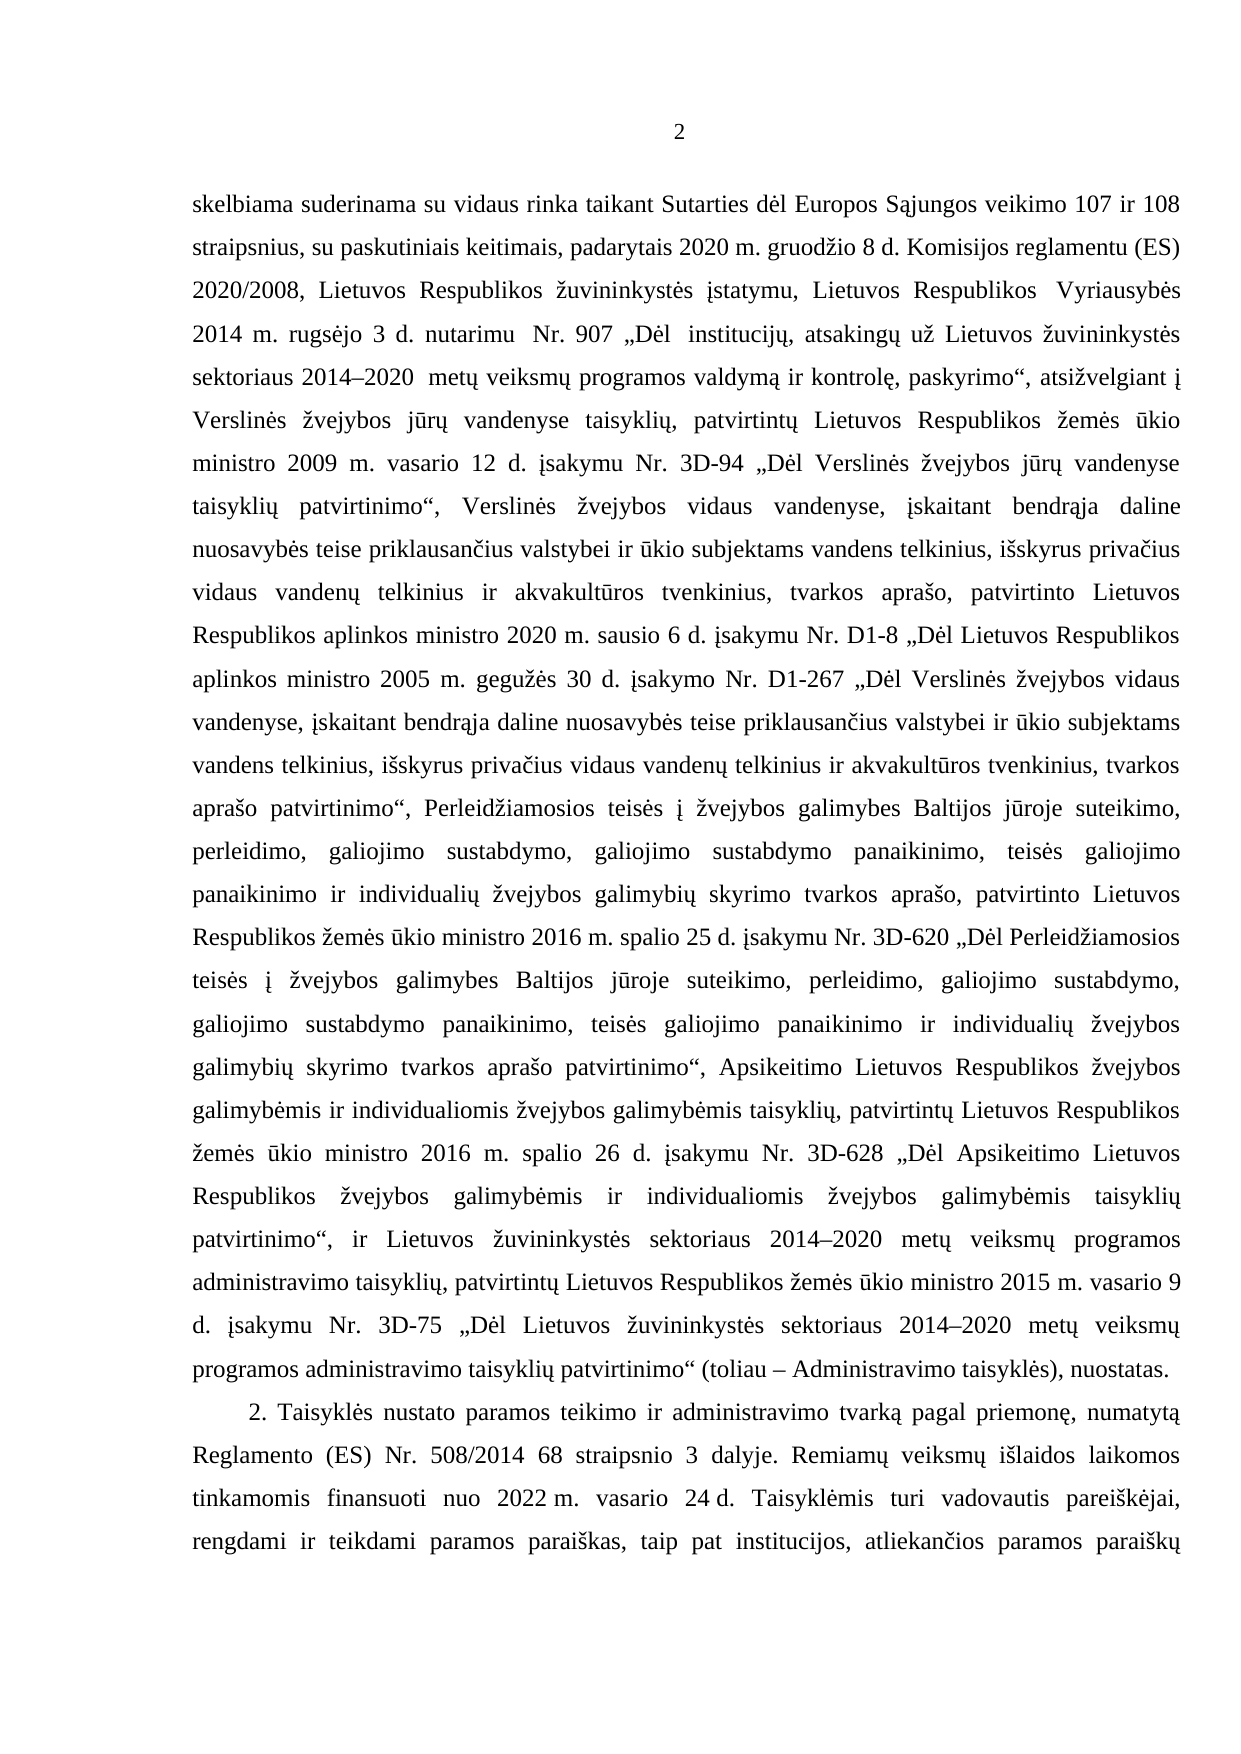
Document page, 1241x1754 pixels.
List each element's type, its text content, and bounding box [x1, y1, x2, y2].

text skelbiama suderinama su vidaus rinka taikant Sutarties dėl Europos Sąjungos veikimo 107 ir 108 straipsnius, su paskutiniais keitimais, padarytais 2020 m. gruodžio 8 d. Komisijos reglamentu (ES) 2020/2008, Lietuvos Respublikos žuvininkystės įstatymu, Lietuvos Respublikos Vyriausybės 2014 m. rugsėjo 3 d. nutarimu Nr. 907 „Dėl institucijų, atsakingų už Lietuvos žuvininkystės sektoriaus 2014–2020 metų veiksmų programos valdymą ir kontrolę, paskyrimo“, atsižvelgiant į Verslinės žvejybos jūrų vandenyse taisyklių, patvirtintų Lietuvos Respublikos žemės ūkio ministro 2009 m. vasario 12 d. įsakymu Nr. 3D-94 „Dėl Verslinės žvejybos jūrų vandenyse taisyklių patvirtinimo“, Verslinės žvejybos vidaus vandenyse, įskaitant bendrąja daline nuosavybės teise priklausančius valstybei ir ūkio subjektams vandens telkinius, išskyrus privačius vidaus vandenų telkinius ir akvakultūros tvenkinius, tvarkos aprašo, patvirtinto Lietuvos Respublikos aplinkos ministro 2020 m. sausio 6 d. įsakymu Nr. D1-8 „Dėl Lietuvos Respublikos aplinkos ministro 2005 m. gegužės 30 d. įsakymo Nr. D1-267 „Dėl Verslinės žvejybos vidaus vandenyse, įskaitant bendrąja daline nuosavybės teise priklausančius valstybei ir ūkio subjektams vandens telkinius, išskyrus privačius vidaus vandenų telkinius ir akvakultūros tvenkinius, tvarkos aprašo patvirtinimo“, Perleidžiamosios teisės į žvejybos galimybes Baltijos jūroje suteikimo, perleidimo, galiojimo sustabdymo, galiojimo sustabdymo panaikinimo, teisės galiojimo panaikinimo ir individualių žvejybos galimybių skyrimo tvarkos aprašo, patvirtinto Lietuvos Respublikos žemės ūkio ministro 2016 m. spalio 25 d. įsakymu Nr. 3D-620 „Dėl Perleidžiamosios teisės į žvejybos galimybes Baltijos jūroje suteikimo, perleidimo, galiojimo sustabdymo, galiojimo sustabdymo panaikinimo, teisės galiojimo panaikinimo ir individualių žvejybos galimybių skyrimo tvarkos aprašo patvirtinimo“, Apsikeitimo Lietuvos Respublikos žvejybos galimybėmis ir individualiomis žvejybos galimybėmis taisyklių, patvirtintų Lietuvos Respublikos žemės ūkio ministro 2016 m. spalio 26 d. įsakymu Nr. 3D-628 „Dėl Apsikeitimo Lietuvos Respublikos žvejybos galimybėmis ir individualiomis žvejybos galimybėmis taisyklių patvirtinimo“, ir Lietuvos žuvininkystės sektoriaus 2014–2020 metų veiksmų programos administravimo taisyklių, patvirtintų Lietuvos Respublikos žemės ūkio ministro 2015 m. vasario 9 d. įsakymu Nr. 3D-75 „Dėl Lietuvos žuvininkystės sektoriaus 2014–2020 metų veiksmų programos administravimo taisyklių patvirtinimo“ (toliau – Administravimo taisyklės), nuostatas. [192, 189, 1181, 1382]
text 2. Taisyklės nustato paramos teikimo ir administravimo tvarką pagal priemonę, numatytą Reglamento (ES) Nr. 508/2014 68 straipsnio 3 dalyje. Remiamų veiksmų išlaidos laikomos tinkamomis finansuoti nuo 2022 m. vasario 24 d. Taisyklėmis turi vadovautis pareiškėjai, rengdami ir teikdami paramos paraiškas, taip pat institucijos, atliekančios paramos paraiškų [192, 1397, 1181, 1555]
